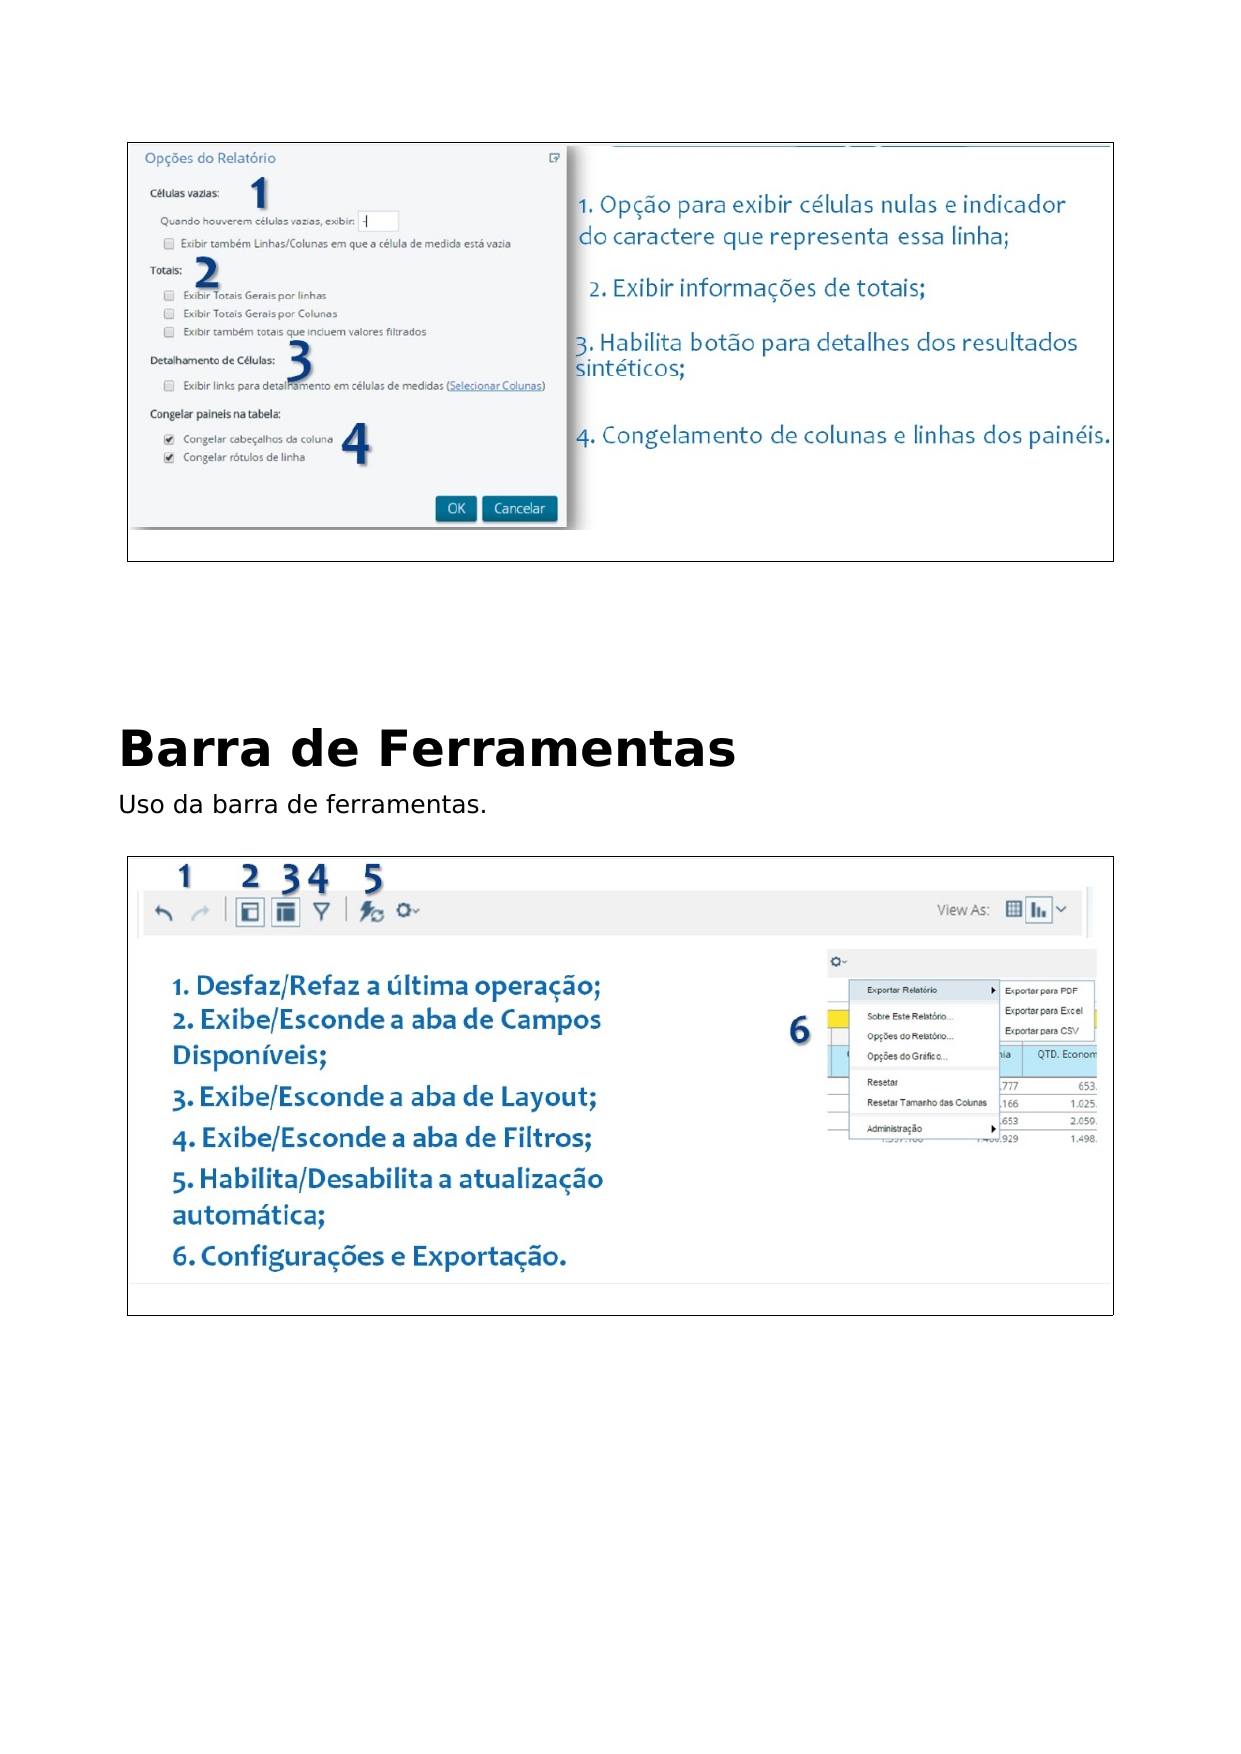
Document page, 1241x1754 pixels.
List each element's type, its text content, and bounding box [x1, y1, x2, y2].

table_header [128, 857, 1113, 1315]
text Uso da barra de ferramentas. [118, 790, 1122, 819]
subtitle Barra de Ferramentas [118, 720, 1122, 778]
picture [129, 144, 1111, 530]
table_header [128, 143, 1113, 561]
picture [129, 858, 1111, 1284]
